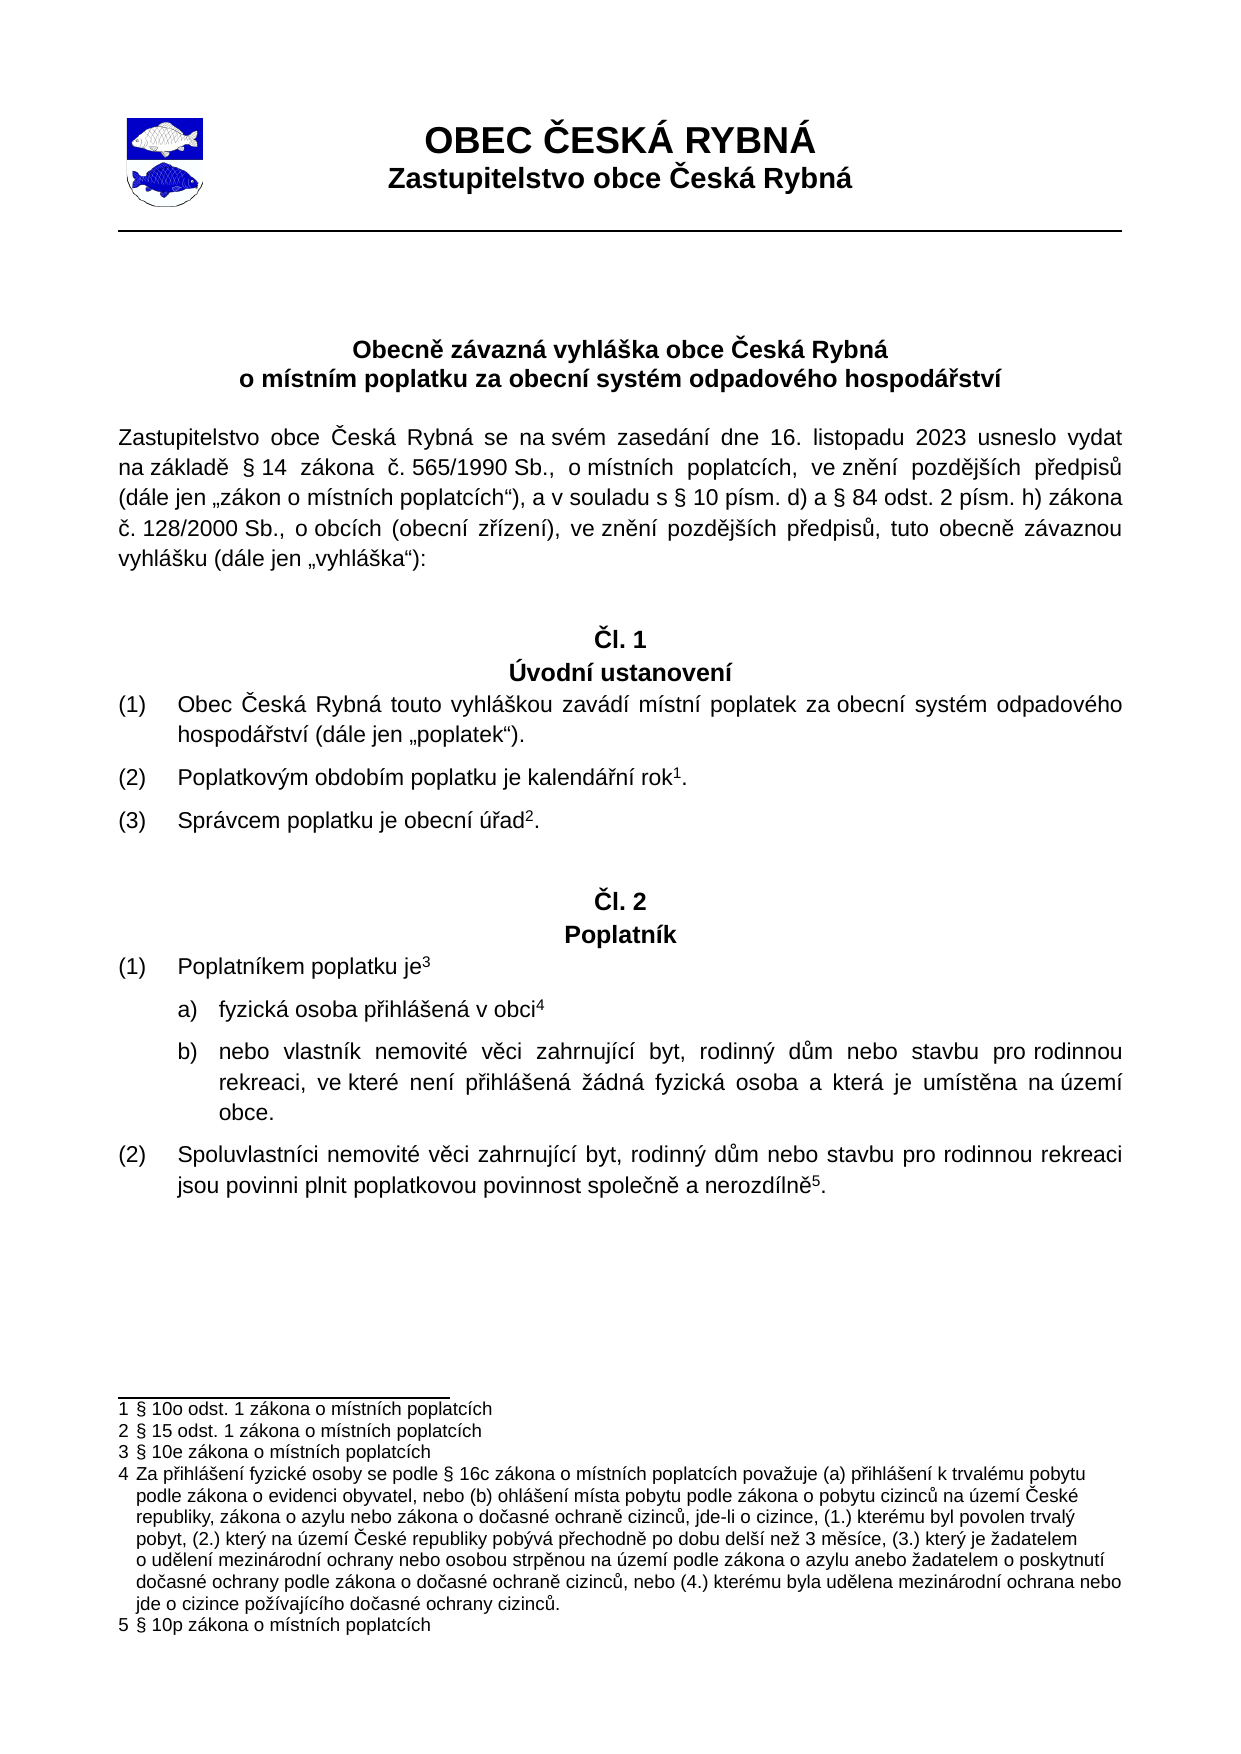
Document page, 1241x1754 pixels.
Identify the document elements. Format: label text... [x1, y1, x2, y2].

list Správcem poplatku je obecní úřad. [118, 807, 1122, 833]
text Zastupitelstvo obce Česká Rybná se na svém zasedání dne 16. listopadu 2023 usneslo vydat na základě § 14 zákona č. 565/1990 Sb., o místních poplatcích, ve znění pozdějších předpisů (dále jen „zákon o místních poplatcích“), a v souladu s § 10 písm. d) a § 84 odst. 2 písm. h) zákona č. 128/2000 Sb., o obcích (obecní zřízení), ve znění pozdějších předpisů, tuto obecně závaznou vyhlášku (dále jen „vyhláška“): [118, 424, 1122, 571]
list Poplatníkem poplatku je [118, 953, 1122, 979]
list Za přihlášení fyzické osoby se podle § 16c zákona o místních poplatcích považuje (a) přihlášení k trvalému pobytu podle zákona o evidenci obyvatel, nebo (b) ohlášení místa pobytu podle zákona o pobytu cizinců na území České republiky, zákona o azylu nebo zákona o dočasné ochraně cizinců, jde-li o cizince, (1.) kterému byl povolen trvalý pobyt, (2.) který na území České republiky pobývá přechodně po dobu delší než 3 měsíce, (3.) který je žadatelem o udělení mezinárodní ochrany nebo osobou strpěnou na území podle zákona o azylu anebo žadatelem o poskytnutí dočasné ochrany podle zákona o dočasné ochraně cizinců, nebo (4.) kterému byla udělena mezinárodní ochrana nebo jde o cizince požívajícího dočasné ochrany cizinců. [118, 1463, 1122, 1614]
list § 10o odst. 1 zákona o místních poplatcích [118, 1398, 1122, 1420]
list Spoluvlastníci nemovité věci zahrnující byt, rodinný dům nebo stavbu pro rodinnou rekreaci jsou povinni plnit poplatkovou povinnost společně a nerozdílně. [118, 1141, 1122, 1198]
text OBEC ČESKÁ RYBNÁ [203, 118, 1122, 161]
list § 15 odst. 1 zákona o místních poplatcích [118, 1420, 1122, 1441]
subtitle Čl. 1 Úvodní ustanovení [118, 625, 1122, 687]
list § 10e zákona o místních poplatcích [118, 1441, 1122, 1463]
subtitle Čl. 2 Poplatník [118, 887, 1122, 948]
list Poplatkovým obdobím poplatku je kalendářní rok. [118, 764, 1122, 790]
subtitle Obecně závazná vyhláška obce Česká Rybná o místním poplatku za obecní systém odpadového hospodářství [118, 335, 1122, 393]
text [118, 118, 126, 161]
list nebo vlastník nemovité věci zahrnující byt, rodinný dům nebo stavbu pro rodinnou rekreaci, ve které není přihlášená žádná fyzická osoba a která je umístěna na území obce. [177, 1038, 1122, 1125]
list Obec Česká Rybná touto vyhláškou zavádí místní poplatek za obecní systém odpadového hospodářství (dále jen „poplatek“). [118, 691, 1122, 747]
text Zastupitelstvo obce Česká Rybná [197, 161, 1122, 195]
list fyzická osoba přihlášená v obci [177, 996, 1122, 1022]
list § 10p zákona o místních poplatcích [118, 1614, 1122, 1635]
